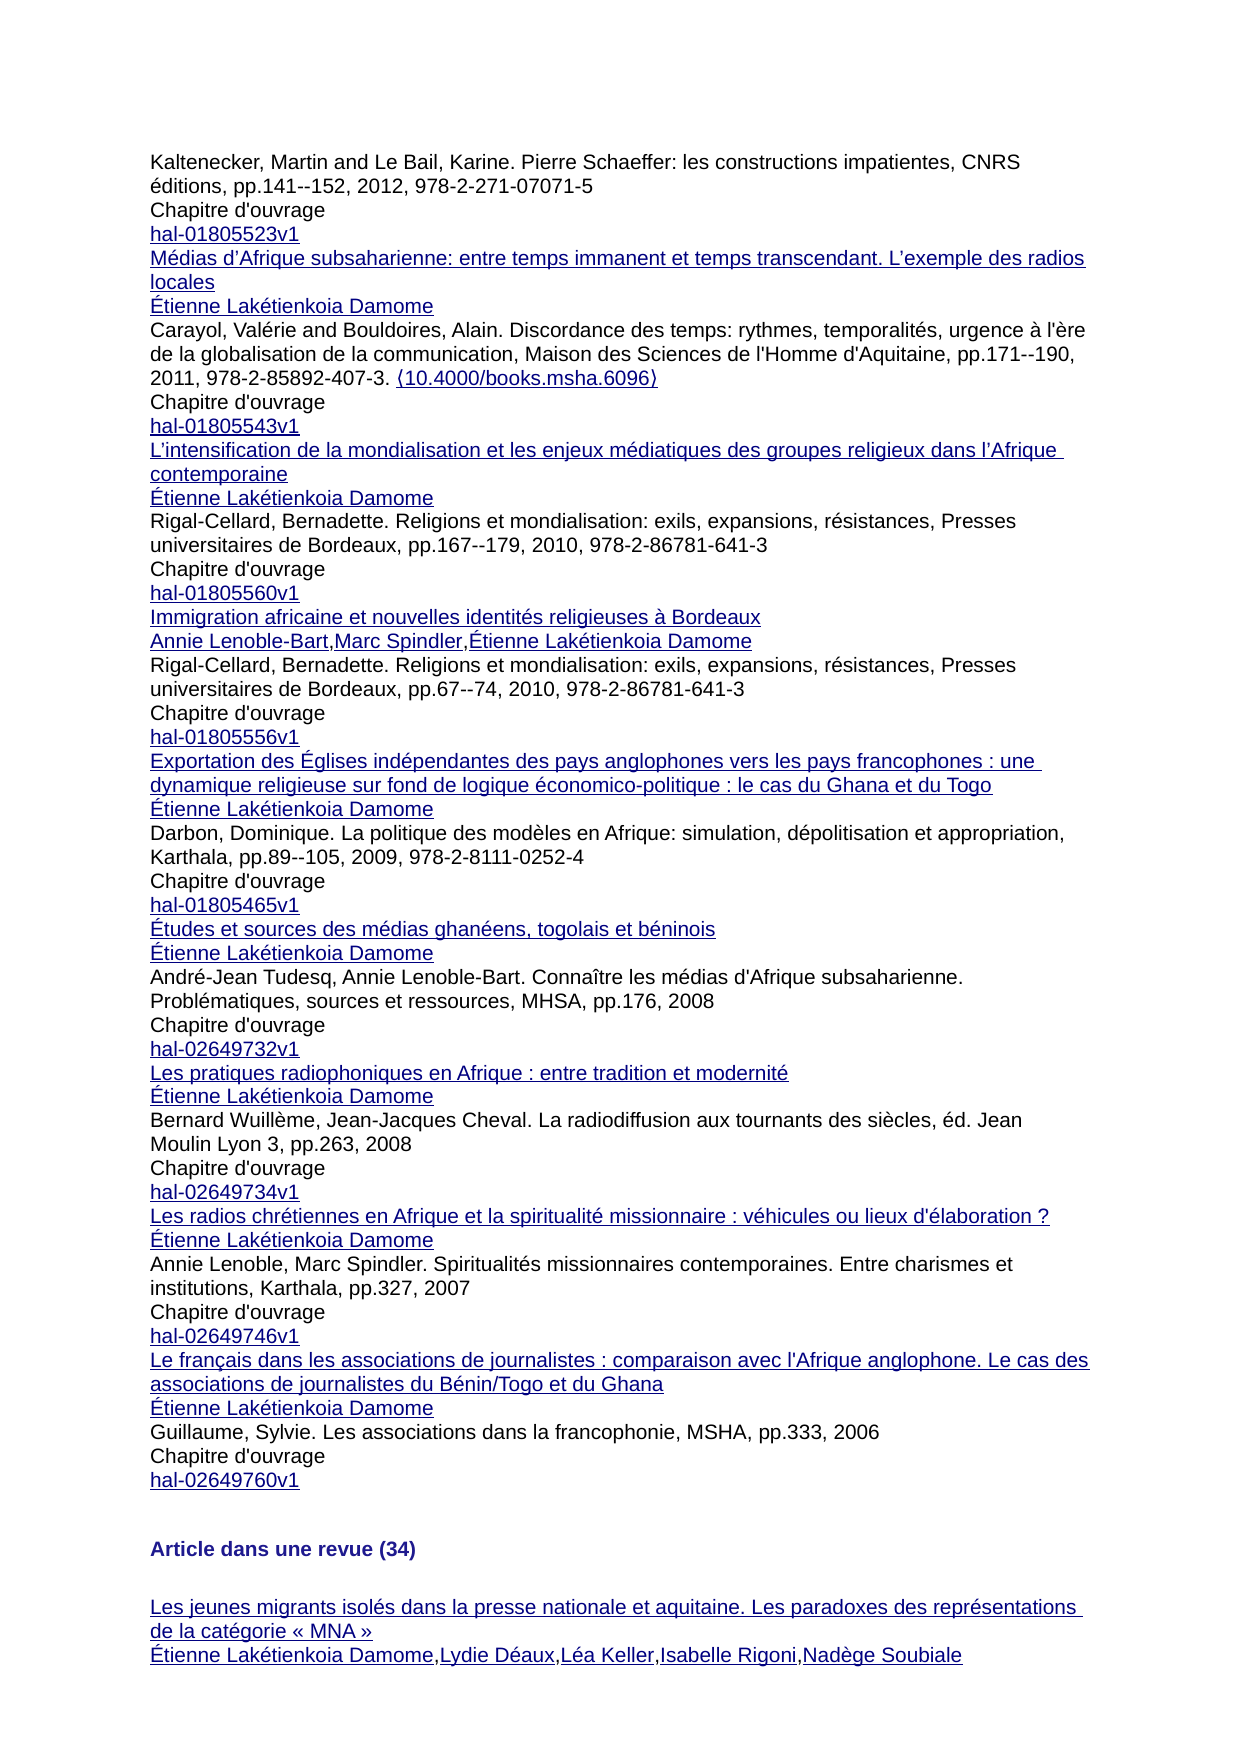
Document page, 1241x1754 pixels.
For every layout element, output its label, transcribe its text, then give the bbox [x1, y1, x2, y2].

table_cell Immigration africaine et nouvelles identités religieuses à Bordeaux Annie Lenoble-Bart,Marc Spindler,Étienne Lakétienkoia Damome Rigal-Cellard, Bernadette. Religions et mondialisation: exils, expansions, résistances, Presses universitaires de Bordeaux, pp.67--74, 2010, 978-2-86781-641-3 Chapitre d'ouvrage hal-01805556v1 [150, 605, 1090, 749]
subtitle Article dans une revue (34) [150, 1536, 1090, 1560]
table_header Les jeunes migrants isolés dans la presse nationale et aquitaine. Les paradoxes des représentations de la catégorie « MNA » Étienne Lakétienkoia Damome,Lydie Déaux,Léa Keller,Isabelle Rigoni,Nadège Soubiale [150, 1595, 1090, 1667]
table_cell Le français dans les associations de journalistes : comparaison avec l'Afrique anglophone. Le cas des [150, 1348, 1090, 1369]
table_cell Médias d’Afrique subsaharienne: entre temps immanent et temps transcendant. L’exemple des radios locales Étienne Lakétienkoia Damome Carayol, Valérie and Bouldoires, Alain. Discordance des temps: rythmes, temporalités, urgence à l'ère de la globalisation de la communication, Maison des Sciences de l'Homme d'Aquitaine, pp.171--190, 2011, 978-2-85892-407-3. ⟨10.4000/books.msha.6096⟩ Chapitre d'ouvrage hal-01805543v1 [150, 246, 1090, 437]
table_cell Les radios chrétiennes en Afrique et la spiritualité missionnaire : véhicules ou lieux d'élaboration ? Étienne Lakétienkoia Damome Annie Lenoble, Marc Spindler. Spiritualités missionnaires contemporaines. Entre charismes et institutions, Karthala, pp.327, 2007 Chapitre d'ouvrage hal-02649746v1 [150, 1204, 1090, 1348]
table_cell Kaltenecker, Martin and Le Bail, Karine. Pierre Schaeffer: les constructions impatientes, CNRS éditions, pp.141--152, 2012, 978-2-271-07071-5 Chapitre d'ouvrage hal-01805523v1 [150, 150, 1090, 246]
table_cell Les pratiques radiophoniques en Afrique : entre tradition et modernité Étienne Lakétienkoia Damome Bernard Wuillème, Jean-Jacques Cheval. La radiodiffusion aux tournants des siècles, éd. Jean Moulin Lyon 3, pp.263, 2008 Chapitre d'ouvrage hal-02649734v1 [150, 1060, 1090, 1204]
table_cell Études et sources des médias ghanéens, togolais et béninois Étienne Lakétienkoia Damome André-Jean Tudesq, Annie Lenoble-Bart. Connaître les médias d'Afrique subsaharienne. Problématiques, sources et ressources, MHSA, pp.176, 2008 Chapitre d'ouvrage hal-02649732v1 [150, 917, 1090, 1060]
table_cell L’intensification de la mondialisation et les enjeux médiatiques des groupes religieux dans l’Afrique contemporaine Étienne Lakétienkoia Damome Rigal-Cellard, Bernadette. Religions et mondialisation: exils, expansions, résistances, Presses universitaires de Bordeaux, pp.167--179, 2010, 978-2-86781-641-3 Chapitre d'ouvrage hal-01805560v1 [150, 438, 1090, 605]
table_cell Exportation des Églises indépendantes des pays anglophones vers les pays francophones : une dynamique religieuse sur fond de logique économico-politique : le cas du Ghana et du Togo Étienne Lakétienkoia Damome Darbon, Dominique. La politique des modèles en Afrique: simulation, dépolitisation et appropriation, Karthala, pp.89--105, 2009, 978-2-8111-0252-4 Chapitre d'ouvrage hal-01805465v1 [150, 749, 1090, 917]
table_cell associations de journalistes du Bénin/Togo et du Ghana Étienne Lakétienkoia Damome Guillaume, Sylvie. Les associations dans la francophonie, MSHA, pp.333, 2006 Chapitre d'ouvrage hal-02649760v1 [150, 1370, 1090, 1492]
